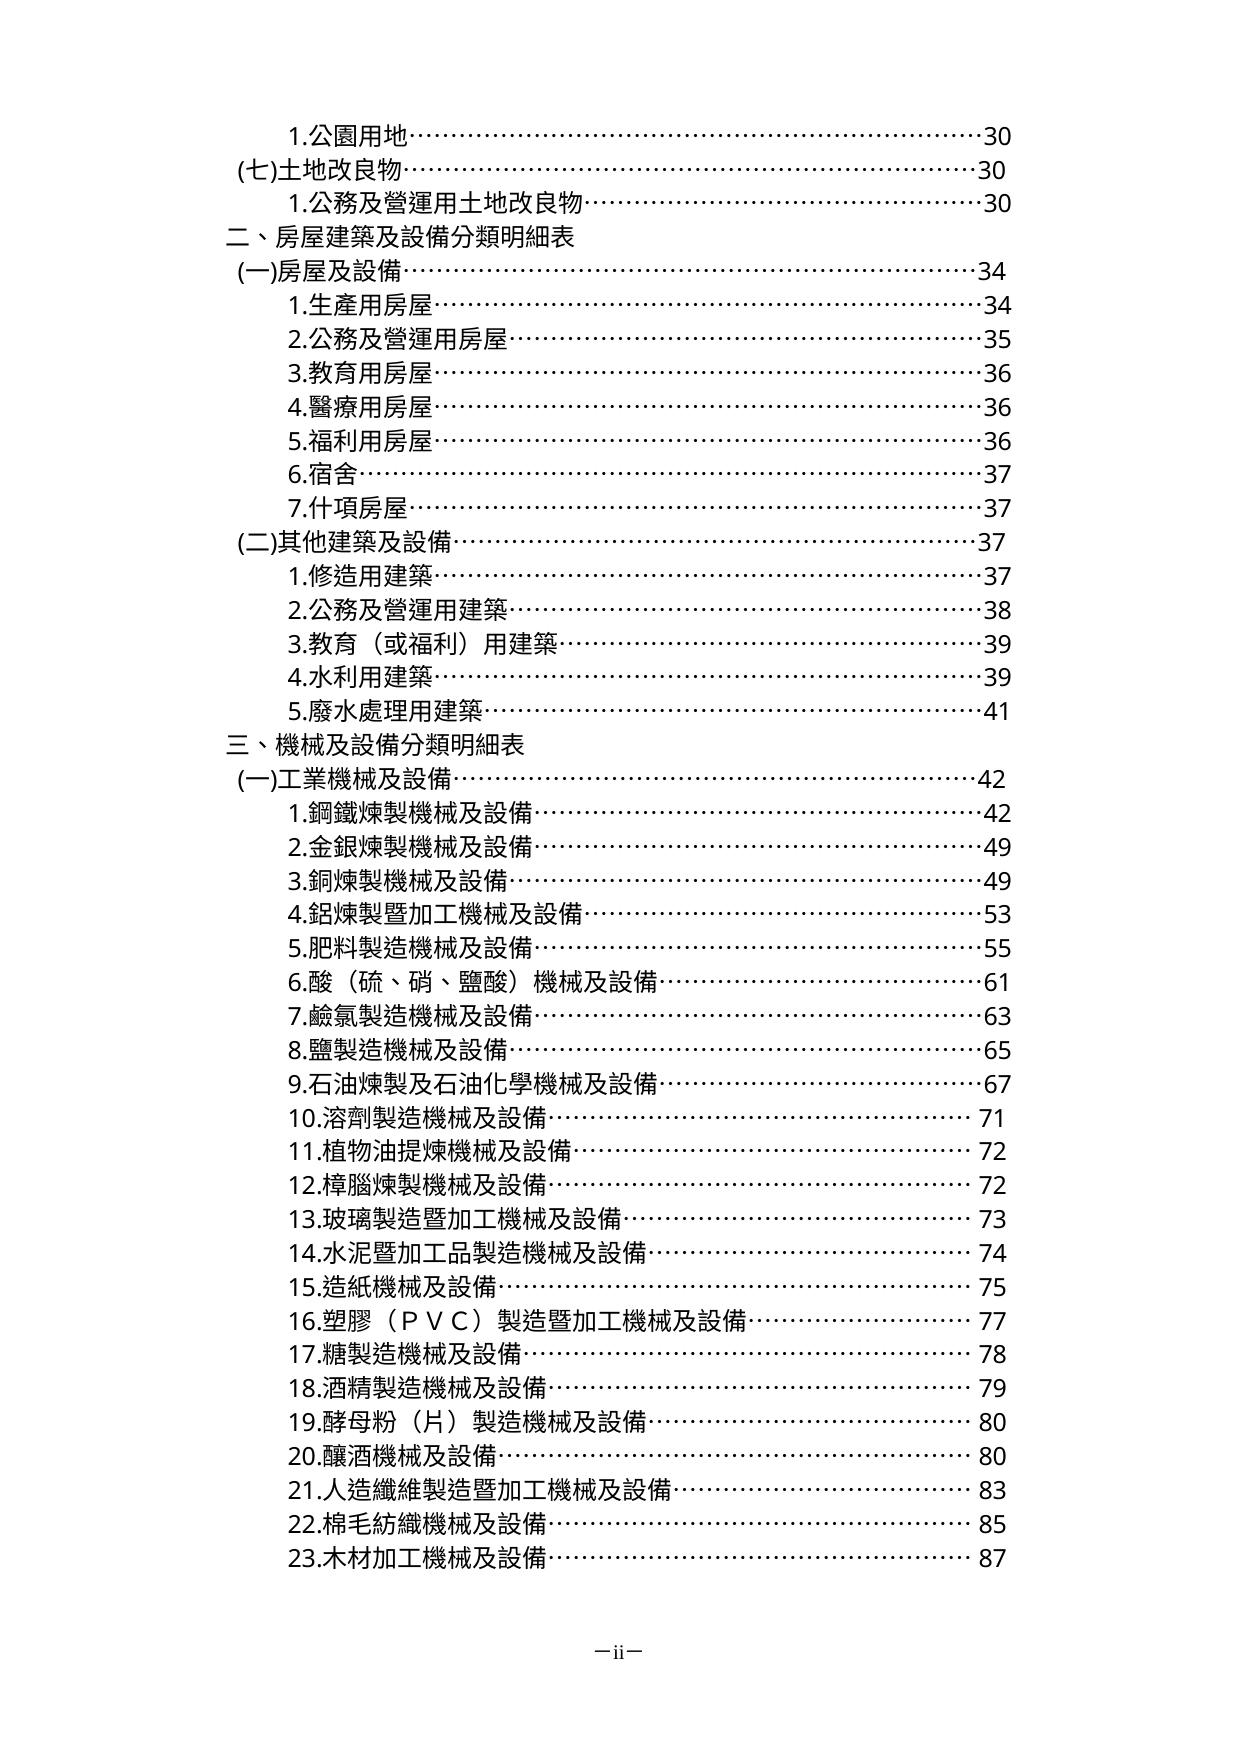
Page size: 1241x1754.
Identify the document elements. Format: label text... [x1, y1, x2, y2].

text 21.人造纖維製造暨加工機械及設備……………………………… 83 [262, 1472, 1100, 1506]
text 7.什項房屋……………………………………………………………37 [262, 491, 1100, 524]
text 12.樟腦煉製機械及設備…………………………………………… 72 [262, 1168, 1100, 1201]
text 13.玻璃製造暨加工機械及設備…………………………………… 73 [262, 1201, 1100, 1235]
text 三、機械及設備分類明細表 [225, 727, 1100, 761]
text 2.公務及營運用房屋…………………………………………………35 [262, 321, 1100, 355]
text 11.植物油提煉機械及設備………………………………………… 72 [262, 1134, 1100, 1168]
text 2.金銀煉製機械及設備………………………………………………49 [262, 829, 1100, 863]
text 1.生產用房屋…………………………………………………………34 [262, 287, 1100, 321]
text 19.酵母粉（片）製造機械及設備………………………………… 80 [262, 1404, 1100, 1438]
text 15.造紙機械及設備………………………………………………… 75 [262, 1269, 1100, 1303]
text 20.釀酒機械及設備………………………………………………… 80 [262, 1438, 1100, 1472]
text 9.石油煉製及石油化學機械及設備…………………………………67 [262, 1066, 1100, 1100]
text 1.公園用地……………………………………………………………30 [262, 118, 1100, 152]
text 5.福利用房屋…………………………………………………………36 [262, 423, 1100, 457]
text 8.鹽製造機械及設備…………………………………………………65 [262, 1032, 1100, 1066]
text 14.水泥暨加工品製造機械及設備………………………………… 74 [262, 1235, 1100, 1269]
text 5.肥料製造機械及設備………………………………………………55 [262, 931, 1100, 964]
text 22.棉毛紡織機械及設備…………………………………………… 85 [262, 1506, 1100, 1540]
text 10.溶劑製造機械及設備…………………………………………… 71 [262, 1100, 1100, 1134]
text 6.宿舍…………………………………………………………………37 [262, 457, 1100, 491]
text (七)土地改良物……………………………………………………………30 [237, 152, 1100, 186]
text 18.酒精製造機械及設備…………………………………………… 79 [262, 1371, 1100, 1404]
text 16.塑膠（ＰＶＣ）製造暨加工機械及設備……………………… 77 [262, 1303, 1100, 1337]
text 1.鋼鐵煉製機械及設備………………………………………………42 [262, 795, 1100, 829]
text (一)房屋及設備……………………………………………………………34 [237, 253, 1100, 287]
text 17.糖製造機械及設備……………………………………………… 78 [262, 1337, 1100, 1371]
text 3.銅煉製機械及設備…………………………………………………49 [262, 863, 1100, 897]
text 4.水利用建築…………………………………………………………39 [262, 660, 1100, 694]
text 4.醫療用房屋…………………………………………………………36 [262, 389, 1100, 423]
text 4.鋁煉製暨加工機械及設備…………………………………………53 [262, 897, 1100, 931]
text 1.公務及營運用土地改良物…………………………………………30 [262, 186, 1100, 220]
text 二、房屋建築及設備分類明細表 [225, 220, 1100, 253]
text 6.酸（硫、硝、鹽酸）機械及設備…………………………………61 [262, 964, 1100, 998]
text 23.木材加工機械及設備…………………………………………… 87 [262, 1540, 1100, 1574]
text 7.鹼氯製造機械及設備………………………………………………63 [262, 998, 1100, 1032]
text 1.修造用建築…………………………………………………………37 [262, 558, 1100, 592]
text 5.廢水處理用建築……………………………………………………41 [262, 694, 1100, 727]
text 3.教育（或福利）用建築……………………………………………39 [262, 626, 1100, 660]
text 2.公務及營運用建築…………………………………………………38 [262, 592, 1100, 626]
text 3.教育用房屋…………………………………………………………36 [262, 355, 1100, 389]
text (一)工業機械及設備………………………………………………………42 [237, 761, 1100, 795]
text (二)其他建築及設備………………………………………………………37 [237, 524, 1100, 558]
